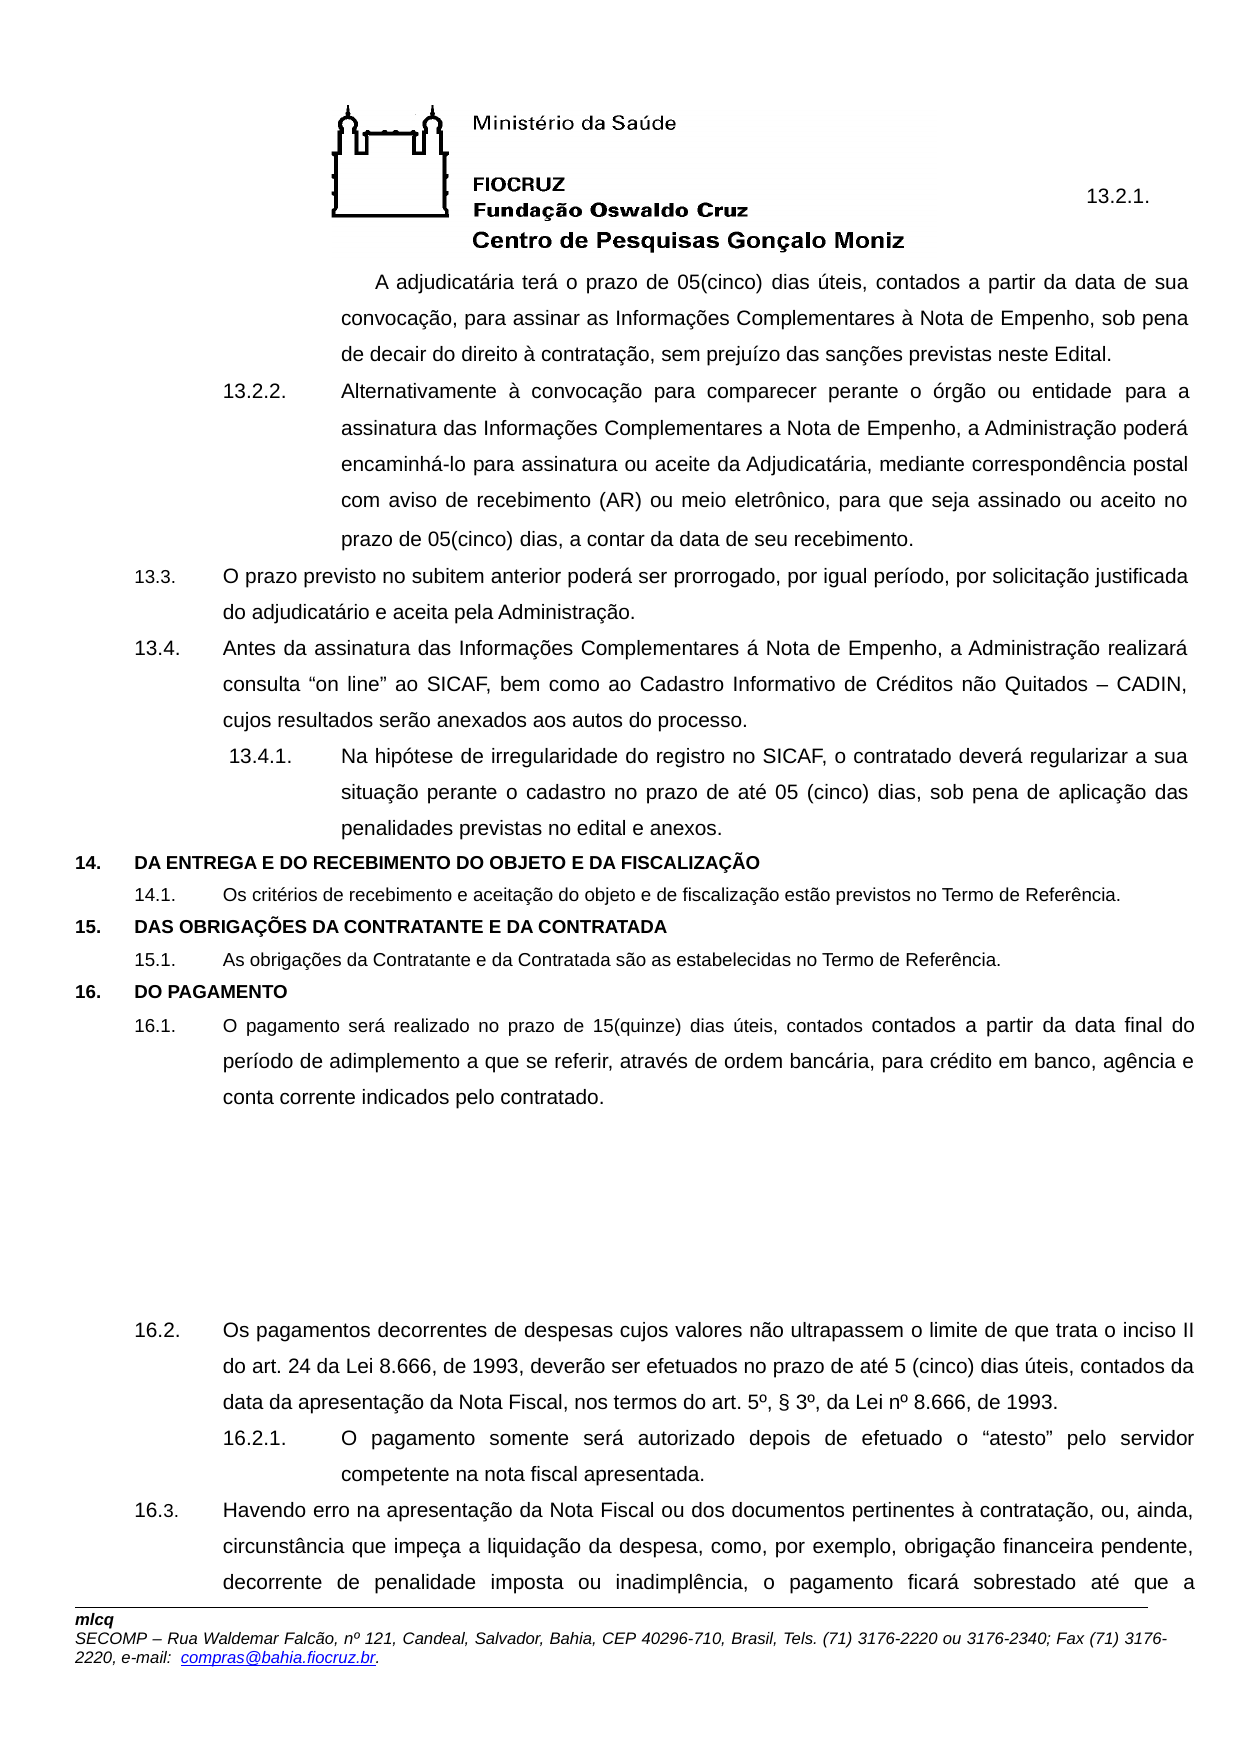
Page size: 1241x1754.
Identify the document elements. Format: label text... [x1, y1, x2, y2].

text 14.1. Os critérios de recebimento e aceitação do objeto e de fiscalização estão previstos no Termo de Referência. [134, 884, 1195, 906]
text 14. DA ENTREGA E DO RECEBIMENTO DO OBJETO E DA FISCALIZAÇÃO [75, 852, 1195, 873]
text 13.4. Antes da assinatura das Informações Complementares á Nota de Empenho, a Administração realizará consulta “on line” ao SICAF, bem como ao Cadastro Informativo de Créditos não Quitados – CADIN, cujos resultados serão anexados aos autos do processo. [134, 636, 1189, 732]
text 16.3. Havendo erro na apresentação da Nota Fiscal ou dos documentos pertinentes à contratação, ou, ainda, circunstância que impeça a liquidação da despesa, como, por exemplo, obrigação financeira pendente, decorrente de penalidade imposta ou inadimplência, o pagamento ficará sobrestado até que a [134, 1498, 1195, 1594]
text 13.3. O prazo previsto no subitem anterior poderá ser prorrogado, por igual período, por solicitação justificada do adjudicatário e aceita pela Administração. [134, 564, 1189, 624]
text 13.2.1. A adjudicatária terá o prazo de 05(cinco) dias úteis, contados a partir da data de sua convocação, para assinar as Informações Complementares à Nota de Empenho, sob pena de decair do direito à contratação, sem prejuízo das sanções previstas neste Edital. [223, 184, 1189, 365]
text 15.1. As obrigações da Contratante e da Contratada são as estabelecidas no Termo de Referência. [134, 948, 1195, 970]
text 16. DO PAGAMENTO [75, 981, 1118, 1002]
text 13.4.1. Na hipótese de irregularidade do registro no SICAF, o contratado deverá regularizar a sua situação perante o cadastro no prazo de até 05 (cinco) dias, sob pena de aplicação das penalidades previstas no edital e anexos. [228, 744, 1189, 840]
text 16.2.1. O pagamento somente será autorizado depois de efetuado o “atesto” pelo servidor competente na nota fiscal apresentada. [223, 1426, 1195, 1486]
text 15. DAS OBRIGAÇÕES DA CONTRATANTE E DA CONTRATADA [75, 916, 1118, 938]
text 16.2. Os pagamentos decorrentes de despesas cujos valores não ultrapassem o limite de que trata o inciso II do art. 24 da Lei 8.666, de 1993, deverão ser efetuados no prazo de até 5 (cinco) dias úteis, contados da data da apresentação da Nota Fiscal, nos termos do art. 5º, § 3º, da Lei nº 8.666, de 1993. [134, 1318, 1195, 1414]
text 13.2.2. Alternativamente à convocação para comparecer perante o órgão ou entidade para a assinatura das Informações Complementares a Nota de Empenho, a Administração poderá encaminhá-lo para assinatura ou aceite da Adjudicatária, mediante correspondência postal com aviso de recebimento (AR) ou meio eletrônico, para que seja assinado ou aceito no prazo de 05(cinco) dias, a contar da data de seu recebimento. [223, 377, 1189, 551]
text 16.1. O pagamento será realizado no prazo de 15(quinze) dias úteis, contados contados a partir da data final do período de adimplemento a que se referir, através de ordem bancária, para crédito em banco, agência e conta corrente indicados pelo contratado. [134, 1013, 1195, 1109]
